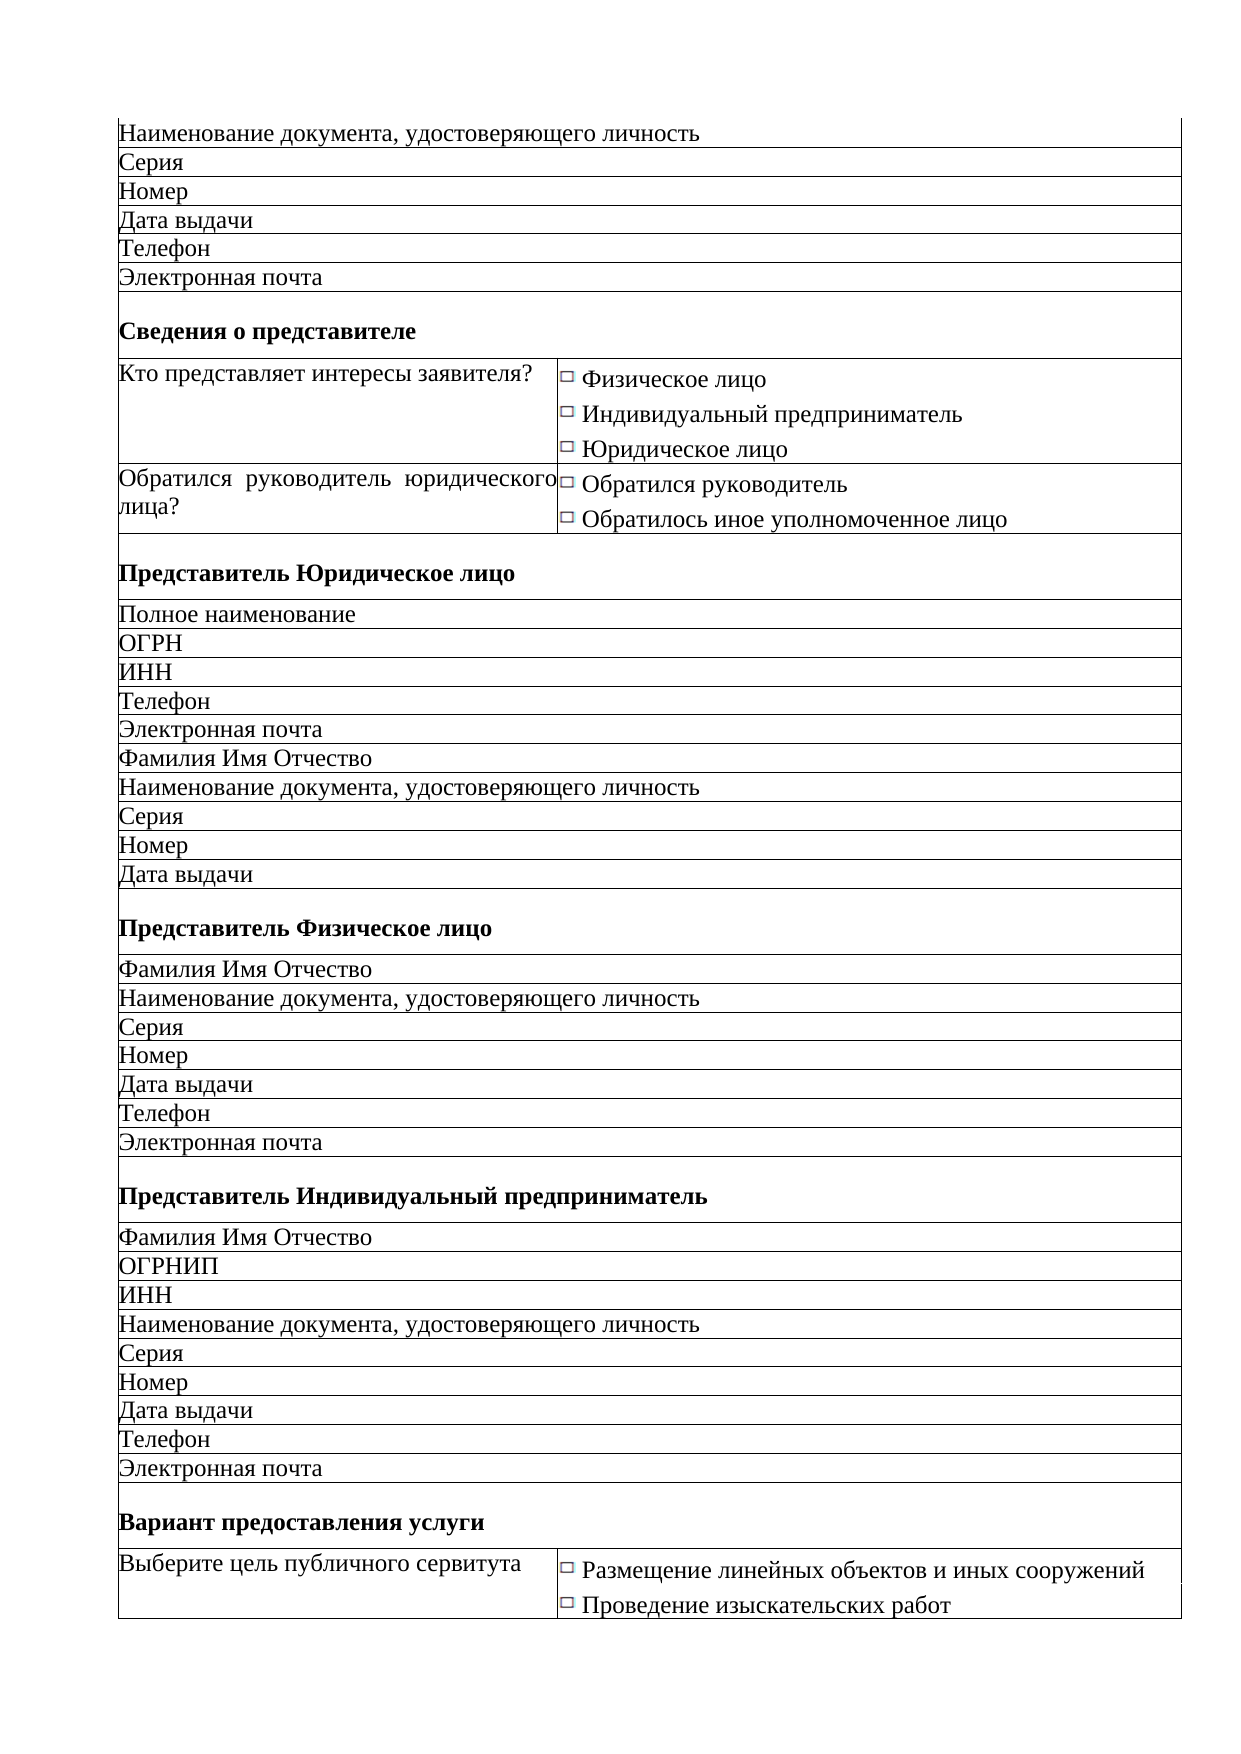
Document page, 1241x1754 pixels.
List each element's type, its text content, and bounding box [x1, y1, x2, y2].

table_cell Телефон [119, 234, 1181, 262]
table_cell Фамилия Имя Отчество [119, 1223, 1181, 1251]
table_cell Представитель Индивидуальный предприниматель [119, 1157, 1181, 1222]
table_cell Наименование документа, удостоверяющего личность [119, 984, 1181, 1012]
table_cell Дата выдачи [119, 1396, 1181, 1424]
table_cell ОГРН [119, 629, 1181, 657]
table_cell Фамилия Имя Отчество [119, 955, 1181, 983]
table_cell Обратился руководитель юридического лица? [119, 464, 557, 533]
table_cell Телефон [119, 687, 1181, 714]
table_cell Представитель Юридическое лицо [119, 534, 1181, 599]
table_cell Фамилия Имя Отчество [119, 744, 1181, 772]
table_cell Номер [119, 831, 1181, 859]
table_cell Электронная почта [119, 263, 1181, 291]
table_cell Серия [119, 802, 1181, 830]
table_cell Серия [119, 148, 1181, 176]
picture [558, 497, 576, 528]
table_cell Дата выдачи [119, 860, 1181, 888]
table_cell Электронная почта [119, 1454, 1181, 1482]
table_cell Электронная почта [119, 715, 1181, 743]
table_cell Номер [119, 1367, 1181, 1395]
table_cell Телефон [119, 1099, 1181, 1127]
table_cell Физическое лицо [558, 359, 1181, 393]
table_cell Обратилось иное уполномоченное лицо [558, 498, 1181, 533]
table_cell Размещение линейных объектов и иных сооружений [558, 1549, 1181, 1583]
table_cell Телефон [119, 1425, 1181, 1453]
table_cell Номер [119, 177, 1181, 205]
picture [558, 1583, 576, 1613]
table_cell Серия [119, 1013, 1181, 1040]
table_cell Выберите цель публичного сервитута [119, 1549, 557, 1618]
table_cell Вариант предоставления услуги [119, 1483, 1181, 1548]
table_cell Индивидуальный предприниматель [558, 393, 1181, 428]
picture [558, 427, 576, 457]
picture [558, 464, 576, 493]
table_cell Серия [119, 1339, 1181, 1366]
table_cell Полное наименование [119, 600, 1181, 628]
table_cell Юридическое лицо [558, 428, 1181, 463]
table_cell Дата выдачи [119, 1070, 1181, 1098]
table_cell Номер [119, 1041, 1181, 1069]
picture [558, 392, 576, 422]
table_cell Наименование документа, удостоверяющего личность [119, 773, 1181, 801]
table_cell Проведение изыскательских работ [558, 1584, 1181, 1618]
table_cell Электронная почта [119, 1128, 1181, 1156]
table_cell Наименование документа, удостоверяющего личность [119, 118, 1181, 147]
table_cell ИНН [119, 1281, 1181, 1309]
picture [558, 359, 576, 387]
table_cell Представитель Физическое лицо [119, 889, 1181, 954]
table_cell Обратился руководитель [558, 464, 1181, 498]
picture [558, 1549, 576, 1578]
table_cell ОГРНИП [119, 1252, 1181, 1280]
table_cell Сведения о представителе [119, 292, 1181, 358]
table_cell Кто представляет интересы заявителя? [119, 359, 557, 463]
table_cell Наименование документа, удостоверяющего личность [119, 1310, 1181, 1338]
table_cell Дата выдачи [119, 206, 1181, 233]
table_cell ИНН [119, 658, 1181, 686]
